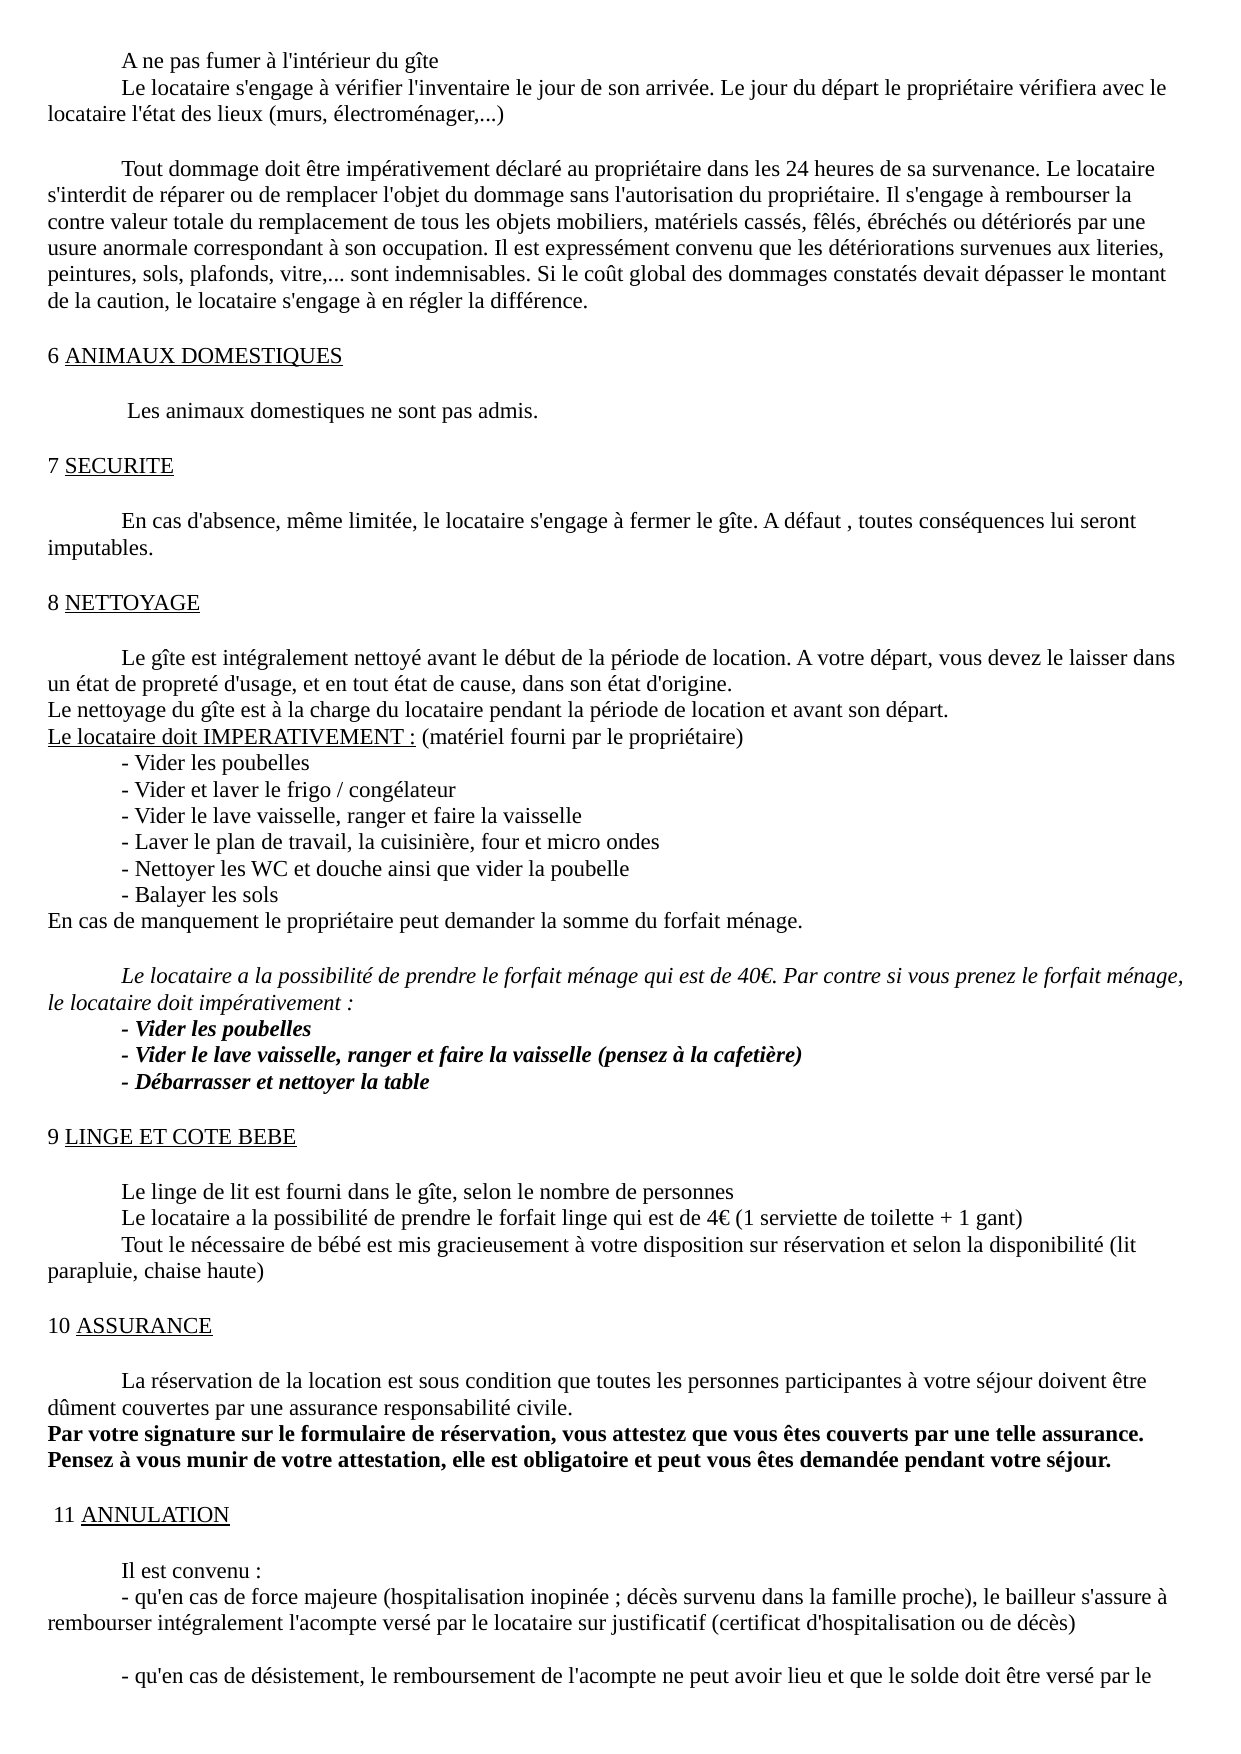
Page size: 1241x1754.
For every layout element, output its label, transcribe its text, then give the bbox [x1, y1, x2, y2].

text 11 ANNULATION [47, 1502, 1193, 1528]
text 10 ASSURANCE [47, 1312, 1193, 1339]
text 8 NETTOYAGE [47, 589, 1193, 615]
text Le locataire a la possibilité de prendre le forfait linge qui est de 4€ (1 serviette de toilette + 1 gant) [47, 1204, 1193, 1231]
text 9 LINGE ET COTE BEBE [47, 1123, 1193, 1149]
text - Débarrasser et nettoyer la table [47, 1068, 1193, 1094]
text Par votre signature sur le formulaire de réservation, vous attestez que vous êtes couverts par une telle assurance. Pensez à vous munir de votre attestation, elle est obligatoire et peut vous êtes demandée pendant votre séjour. [47, 1420, 1193, 1473]
text Les animaux domestiques ne sont pas admis. [47, 397, 1193, 423]
text - Vider le lave vaisselle, ranger et faire la vaisselle [47, 802, 1193, 828]
text Tout dommage doit être impérativement déclaré au propriétaire dans les 24 heures de sa survenance. Le locataire s'interdit de réparer ou de remplacer l'objet du dommage sans l'autorisation du propriétaire. Il s'engage à rembourser la contre valeur totale du remplacement de tous les objets mobiliers, matériels cassés, fêlés, ébréchés ou détériorés par une usure anormale correspondant à son occupation. Il est expressément convenu que les détériorations survenues aux literies, peintures, sols, plafonds, vitre,... sont indemnisables. Si le coût global des dommages constatés devait dépasser le montant de la caution, le locataire s'engage à en régler la différence. [47, 155, 1193, 313]
text Le locataire s'engage à vérifier l'inventaire le jour de son arrivée. Le jour du départ le propriétaire vérifiera avec le locataire l'état des lieux (murs, électroménager,...) [47, 74, 1193, 126]
text La réservation de la location est sous condition que toutes les personnes participantes à votre séjour doivent être dûment couvertes par une assurance responsabilité civile. [47, 1367, 1193, 1420]
text - Nettoyer les WC et douche ainsi que vider la poubelle [47, 855, 1193, 881]
text - Vider les poubelles [47, 749, 1193, 776]
text En cas d'absence, même limitée, le locataire s'engage à fermer le gîte. A défaut , toutes conséquences lui seront imputables. [47, 507, 1193, 560]
text Tout le nécessaire de bébé est mis gracieusement à votre disposition sur réservation et selon la disponibilité (lit parapluie, chaise haute) [47, 1231, 1193, 1283]
text - qu'en cas de désistement, le remboursement de l'acompte ne peut avoir lieu et que le solde doit être versé par le [47, 1662, 1193, 1688]
text A ne pas fumer à l'intérieur du gîte [47, 47, 1193, 74]
text - Laver le plan de travail, la cuisinière, four et micro ondes [47, 828, 1193, 855]
text Il est convenu : [47, 1557, 1193, 1583]
text Le gîte est intégralement nettoyé avant le début de la période de location. A votre départ, vous devez le laisser dans un état de propreté d'usage, et en tout état de cause, dans son état d'origine. [47, 644, 1193, 697]
text - Vider les poubelles [47, 1015, 1193, 1042]
text Le nettoyage du gîte est à la charge du locataire pendant la période de location et avant son départ. [47, 697, 1193, 723]
text En cas de manquement le propriétaire peut demander la somme du forfait ménage. [47, 907, 1193, 934]
text 7 SECURITE [47, 452, 1193, 478]
text - qu'en cas de force majeure (hospitalisation inopinée ; décès survenu dans la famille proche), le bailleur s'assure à rembourser intégralement l'acompte versé par le locataire sur justificatif (certificat d'hospitalisation ou de décès) [47, 1583, 1193, 1636]
text - Vider le lave vaisselle, ranger et faire la vaisselle (pensez à la cafetière) [47, 1042, 1193, 1068]
text Le linge de lit est fourni dans le gîte, selon le nombre de personnes [47, 1178, 1193, 1204]
text 6 ANIMAUX DOMESTIQUES [47, 342, 1193, 368]
text Le locataire a la possibilité de prendre le forfait ménage qui est de 40€. Par contre si vous prenez le forfait ménage, le locataire doit impérativement : [47, 962, 1193, 1015]
text - Balayer les sols [47, 881, 1193, 907]
text - Vider et laver le frigo / congélateur [47, 776, 1193, 802]
text Le locataire doit IMPERATIVEMENT : (matériel fourni par le propriétaire) [47, 723, 1193, 749]
